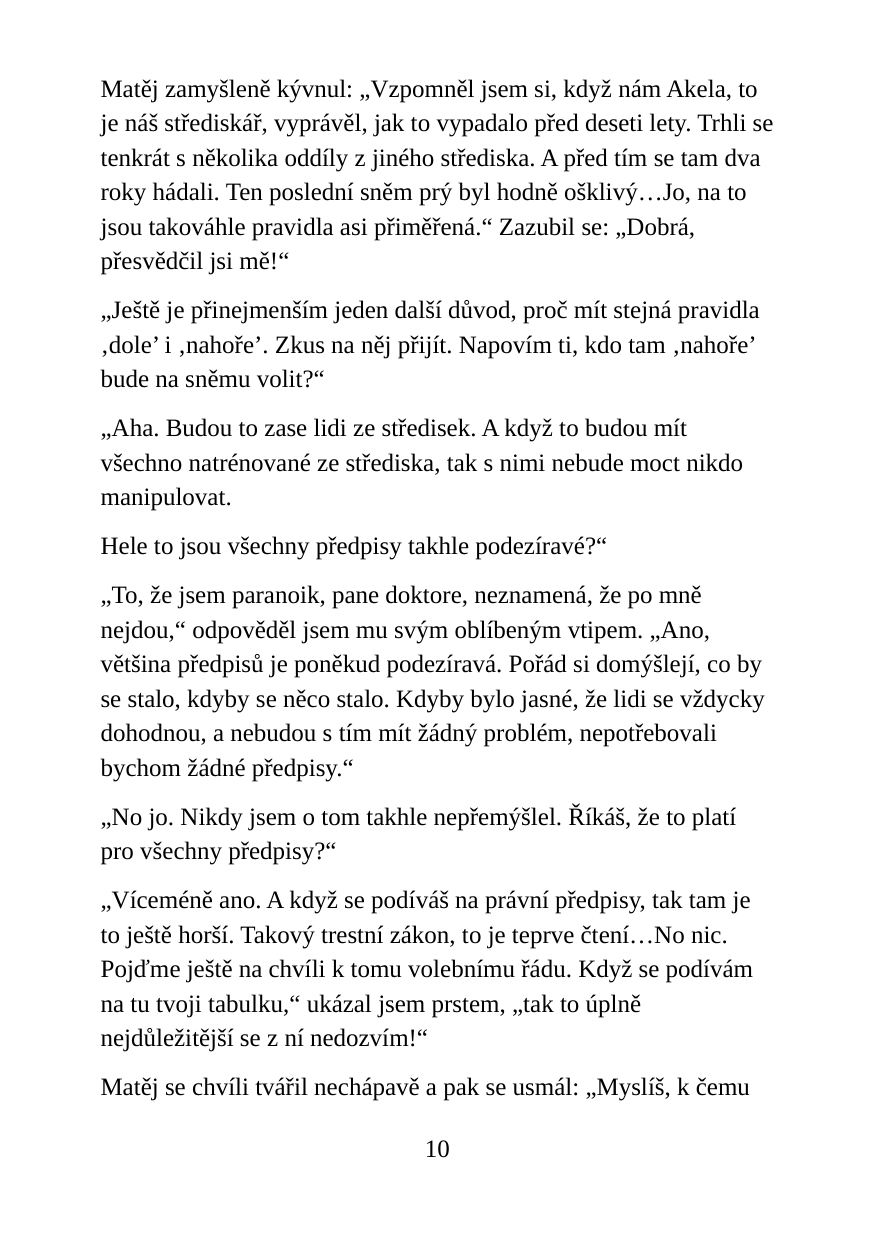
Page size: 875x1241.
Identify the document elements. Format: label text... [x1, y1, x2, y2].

text „Aha. Budou to zase lidi ze středisek. A když to budou mít všechno natrénované ze střediska, tak s nimi nebude moct nikdo manipulovat. [100, 413, 774, 511]
text „Ještě je přinejmenším jeden další důvod, proč mít stejná pravidla ‚dole’ i ‚nahoře’. Zkus na něj přijít. Napovím ti, kdo tam ‚nahoře’ bude na sněmu volit?“ [100, 295, 774, 393]
text „Víceméně ano. A když se podíváš na právní předpisy, tak tam je to ještě horší. Takový trestní zákon, to je teprve čtení…No nic. Pojďme ještě na chvíli k tomu volebnímu řádu. Když se podívám na tu tvoji tabulku,“ ukázal jsem prstem, „tak to úplně nejdůležitější se z ní nedozvím!“ [100, 885, 774, 1052]
text Hele to jsou všechny předpisy takhle podezíravé?“ [100, 531, 774, 560]
text Matěj se chvíli tvářil nechápavě a pak se usmál: „Myslíš, k čemu [100, 1072, 774, 1101]
text Matěj zamyšleně kývnul: „Vzpomněl jsem si, když nám Akela, to je náš střediskář, vyprávěl, jak to vypadalo před deseti lety. Trhli se tenkrát s několika oddíly z jiného střediska. A před tím se tam dva roky hádali. Ten poslední sněm prý byl hodně ošklivý…Jo, na to jsou takováhle pravidla asi přiměřená.“ Zazubil se: „Dobrá, přesvědčil jsi mě!“ [100, 74, 774, 275]
text „To, že jsem paranoik, pane doktore, neznamená, že po mně nejdou,“ odpověděl jsem mu svým oblíbeným vtipem. „Ano, většina předpisů je poněkud podezíravá. Pořád si domýšlejí, co by se stalo, kdyby se něco stalo. Kdyby bylo jasné, že lidi se vždycky dohodnou, a nebudou s tím mít žádný problém, nepotřebovali bychom žádné předpisy.“ [100, 580, 774, 781]
text „No jo. Nikdy jsem o tom takhle nepřemýšlel. Říkáš, že to platí pro všechny předpisy?“ [100, 802, 774, 865]
